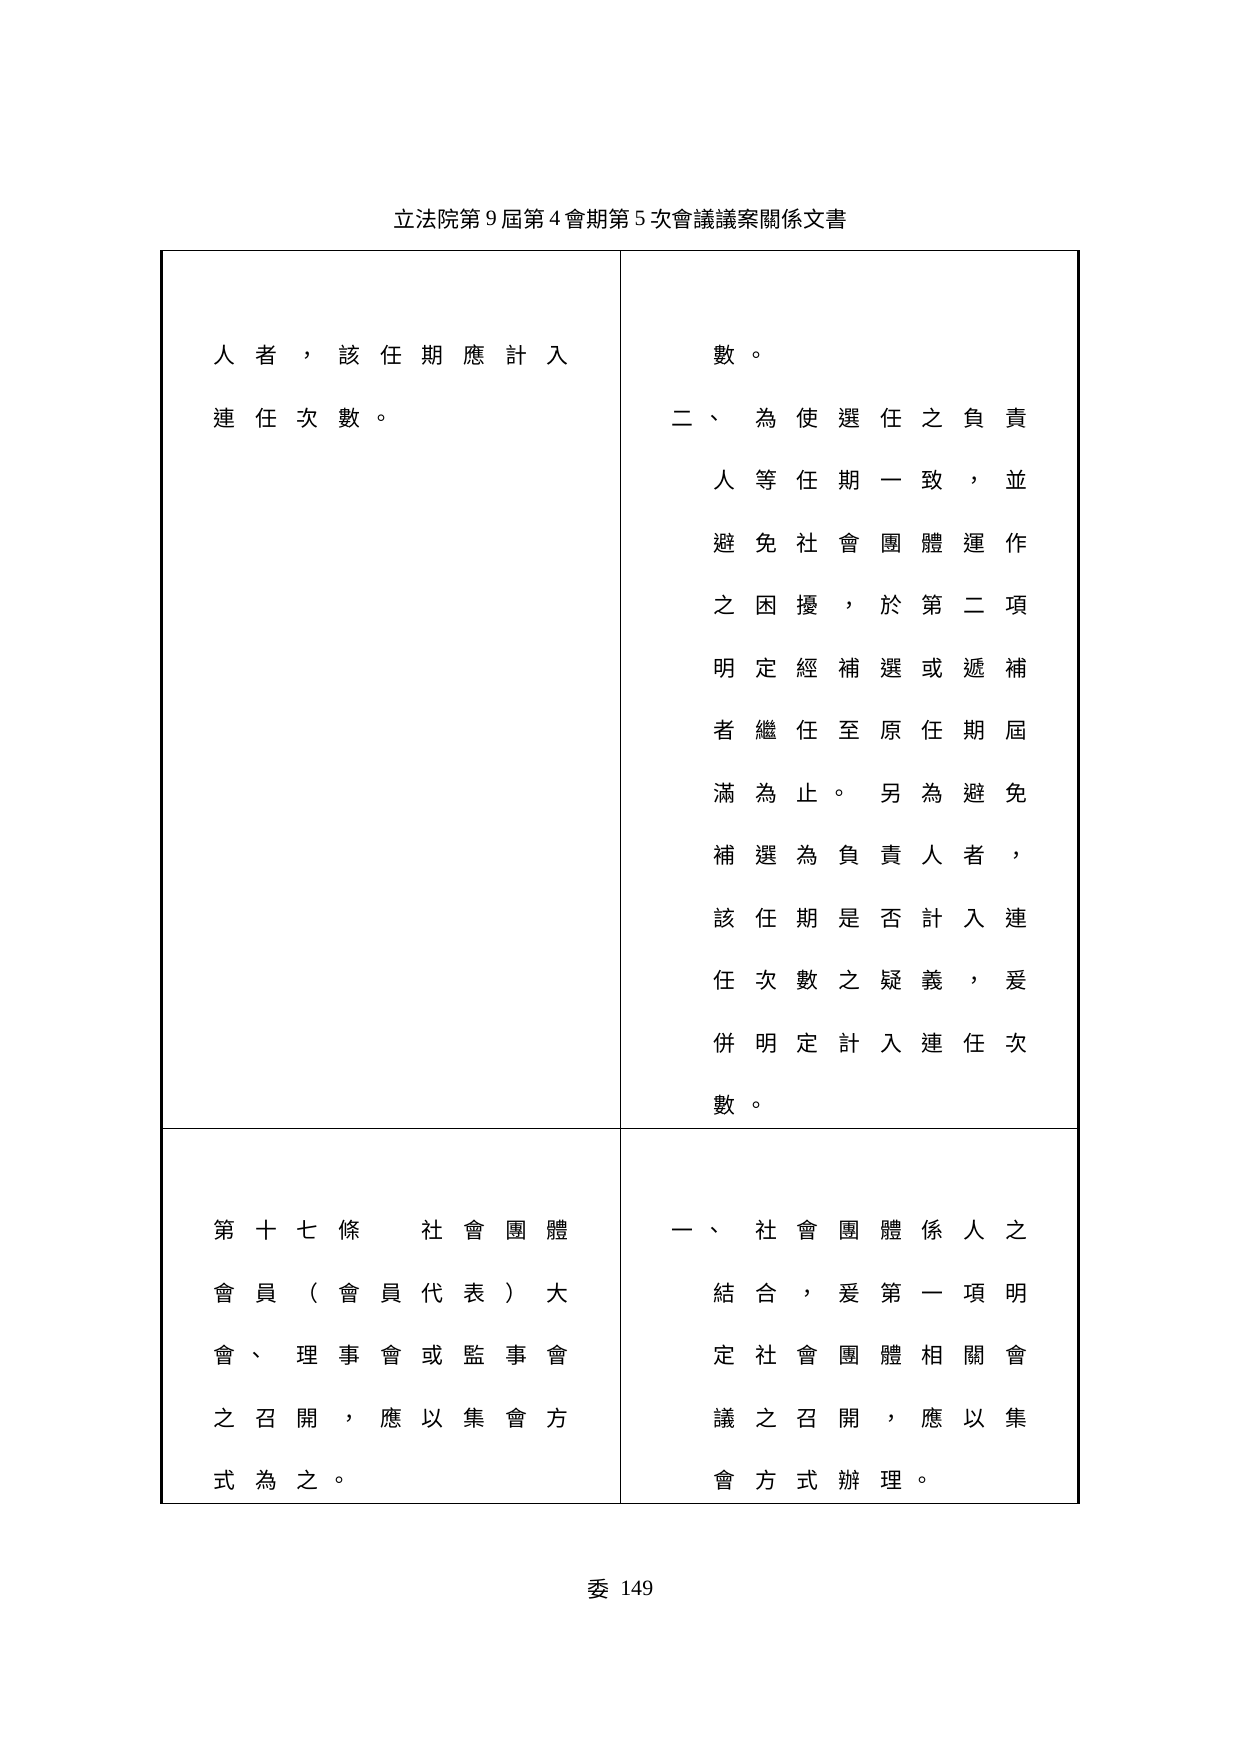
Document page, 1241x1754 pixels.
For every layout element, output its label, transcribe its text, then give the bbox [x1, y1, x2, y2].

table_cell 第十七條 社會團體會員（會員代表）大會、理事會或監事會之召開，應以集會方式為之。 [163, 1129, 620, 1503]
table_cell 人者，該任期應計入連任次數。 [163, 251, 620, 1128]
table_cell 一、社會團體係人之結合，爰第一項明定社會團體相關會議之召開，應以集會方式辦理。 [621, 1129, 1077, 1503]
table_cell 數。 二、為使選任之負責人等任期一致，並避免社會團體運作之困擾，於第二項明定經補選或遞補者繼任至原任期屆滿為止。另為避免補選為負責人者，該任期是否計入連任次數之疑義，爰併明定計入連任次數。 [621, 251, 1077, 1128]
